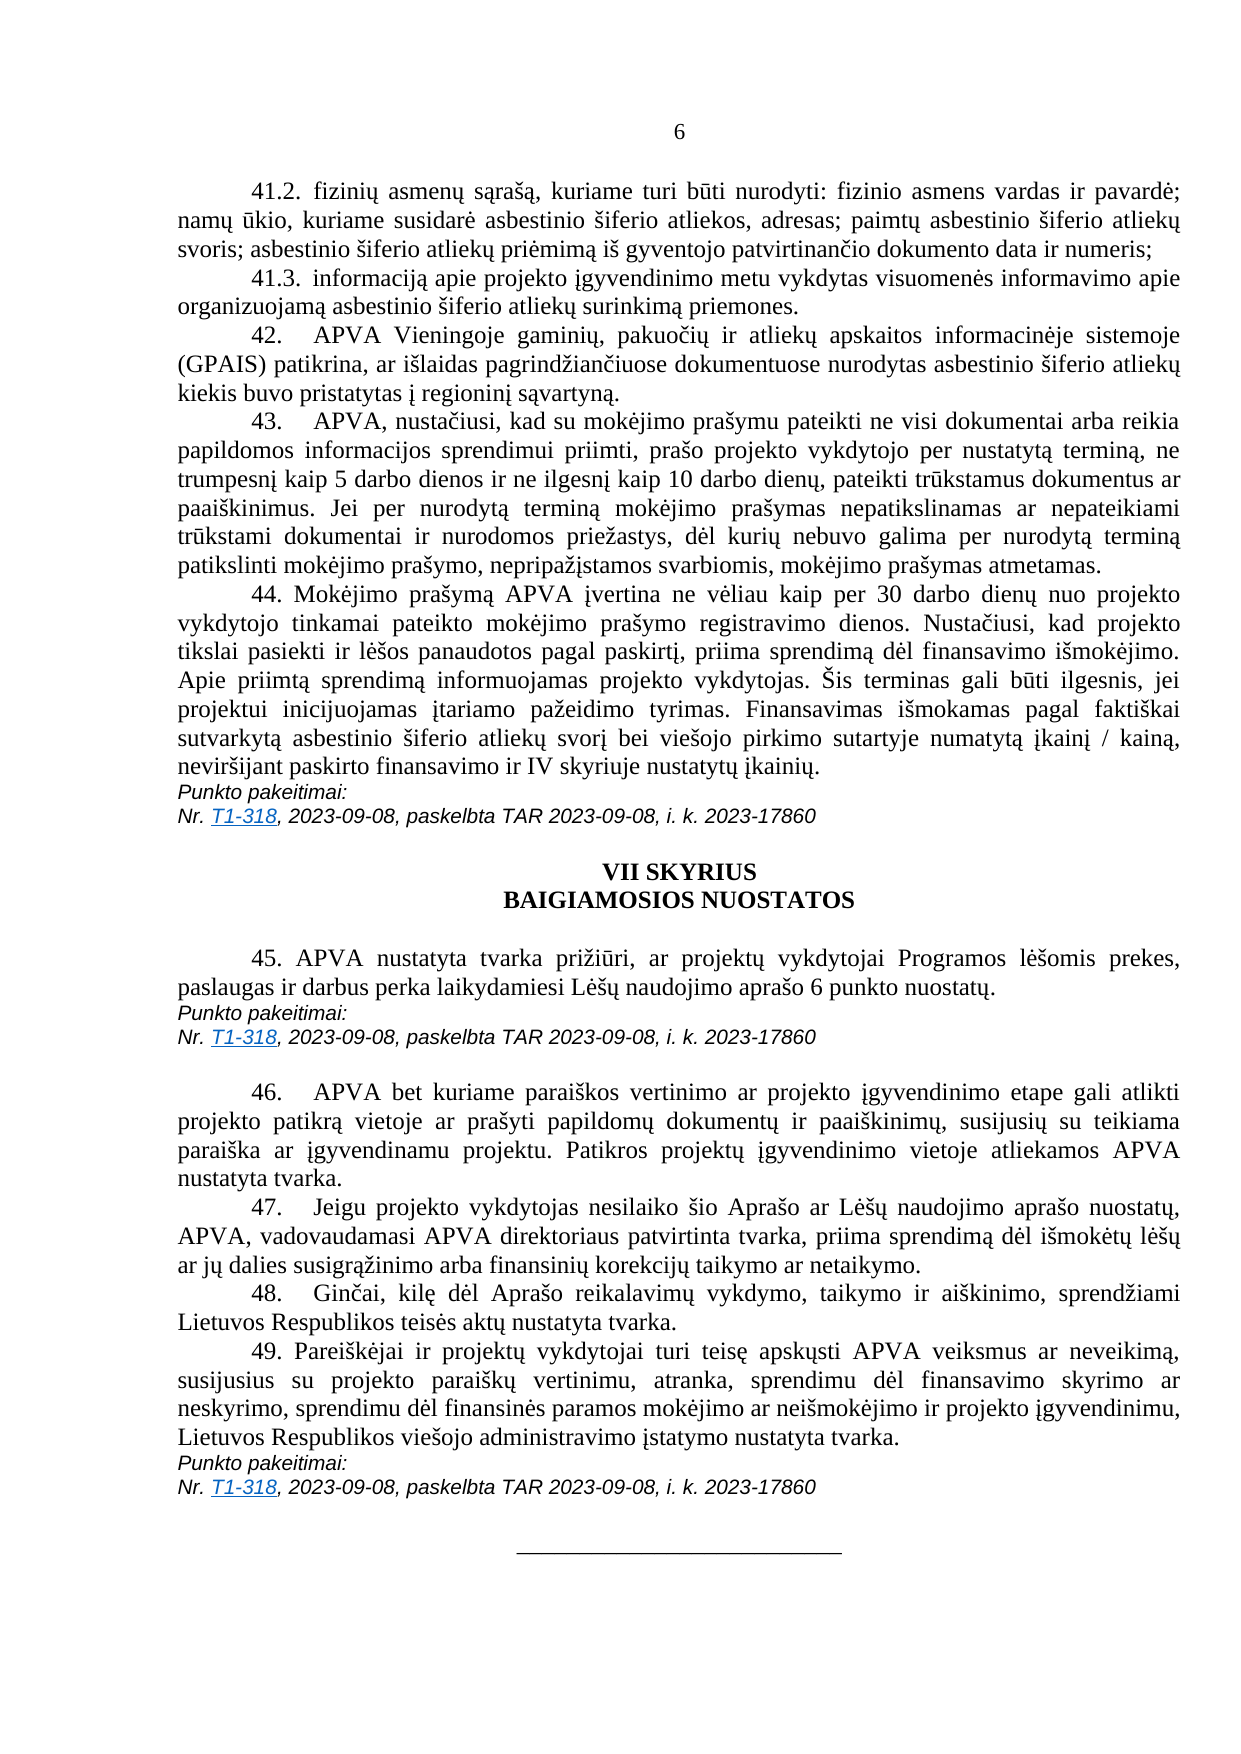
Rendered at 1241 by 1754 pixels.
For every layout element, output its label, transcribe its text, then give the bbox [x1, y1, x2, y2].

text 45. APVA nustatyta tvarka prižiūri, ar projektų vykdytojai Programos lėšomis prekes, paslaugas ir darbus perka laikydamiesi Lėšų naudojimo aprašo 6 punkto nuostatų. [177, 943, 1181, 1001]
text 41.3. informaciją apie projekto įgyvendinimo metu vykdytas visuomenės informavimo apie organizuojamą asbestinio šiferio atliekų surinkimą priemones. [177, 263, 1181, 320]
text Punkto pakeitimai: [177, 1001, 1181, 1024]
text 48. Ginčai, kilę dėl Aprašo reikalavimų vykdymo, taikymo ir aiškinimo, sprendžiami Lietuvos Respublikos teisės aktų nustatyta tvarka. [177, 1278, 1181, 1336]
text __________________________ [177, 1528, 1181, 1556]
text 44. Mokėjimo prašymą APVA įvertina ne vėliau kaip per 30 darbo dienų nuo projekto vykdytojo tinkamai pateikto mokėjimo prašymo registravimo dienos. Nustačiusi, kad projekto tikslai pasiekti ir lėšos panaudotos pagal paskirtį, priima sprendimą dėl finansavimo išmokėjimo. Apie priimtą sprendimą informuojamas projekto vykdytojas. Šis terminas gali būti ilgesnis, jei projektui inicijuojamas įtariamo pažeidimo tyrimas. Finansavimas išmokamas pagal faktiškai sutvarkytą asbestinio šiferio atliekų svorį bei viešojo pirkimo sutartyje numatytą įkainį / kainą, neviršijant paskirto finansavimo ir IV skyriuje nustatytų įkainių. [177, 579, 1181, 780]
text Nr. T1-318, 2023-09-08, paskelbta TAR 2023-09-08, i. k. 2023-17860 [177, 804, 1181, 828]
text 43. APVA, nustačiusi, kad su mokėjimo prašymu pateikti ne visi dokumentai arba reikia papildomos informacijos sprendimui priimti, prašo projekto vykdytojo per nustatytą terminą, ne trumpesnį kaip 5 darbo dienos ir ne ilgesnį kaip 10 darbo dienų, pateikti trūkstamus dokumentus ar paaiškinimus. Jei per nurodytą terminą mokėjimo prašymas nepatikslinamas ar nepateikiami trūkstami dokumentai ir nurodomos priežastys, dėl kurių nebuvo galima per nurodytą terminą patikslinti mokėjimo prašymo, nepripažįstamos svarbiomis, mokėjimo prašymas atmetamas. [177, 406, 1181, 579]
text 47. Jeigu projekto vykdytojas nesilaiko šio Aprašo ar Lėšų naudojimo aprašo nuostatų, APVA, vadovaudamasi APVA direktoriaus patvirtinta tvarka, priima sprendimą dėl išmokėtų lėšų ar jų dalies susigrąžinimo arba finansinių korekcijų taikymo ar netaikymo. [177, 1192, 1181, 1278]
text BAIGIAMOSIOS NUOSTATOS [177, 886, 1181, 914]
text 42. APVA Vieningoje gaminių, pakuočių ir atliekų apskaitos informacinėje sistemoje (GPAIS) patikrina, ar išlaidas pagrindžiančiuose dokumentuose nurodytas asbestinio šiferio atliekų kiekis buvo pristatytas į regioninį sąvartyną. [177, 320, 1181, 406]
text Nr. T1-318, 2023-09-08, paskelbta TAR 2023-09-08, i. k. 2023-17860 [177, 1024, 1181, 1048]
text Punkto pakeitimai: [177, 780, 1181, 804]
text 41.2. fizinių asmenų sąrašą, kuriame turi būti nurodyti: fizinio asmens vardas ir pavardė; namų ūkio, kuriame susidarė asbestinio šiferio atliekos, adresas; paimtų asbestinio šiferio atliekų svoris; asbestinio šiferio atliekų priėmimą iš gyventojo patvirtinančio dokumento data ir numeris; [177, 176, 1181, 263]
text Nr. T1-318, 2023-09-08, paskelbta TAR 2023-09-08, i. k. 2023-17860 [177, 1475, 1181, 1499]
text 46. APVA bet kuriame paraiškos vertinimo ar projekto įgyvendinimo etape gali atlikti projekto patikrą vietoje ar prašyti papildomų dokumentų ir paaiškinimų, susijusių su teikiama paraiška ar įgyvendinamu projektu. Patikros projektų įgyvendinimo vietoje atliekamos APVA nustatyta tvarka. [177, 1077, 1181, 1192]
text VII SKYRIUS [177, 857, 1181, 886]
text 49. Pareiškėjai ir projektų vykdytojai turi teisę apskųsti APVA veiksmus ar neveikimą, susijusius su projekto paraiškų vertinimu, atranka, sprendimu dėl finansavimo skyrimo ar neskyrimo, sprendimu dėl finansinės paramos mokėjimo ar neišmokėjimo ir projekto įgyvendinimu, Lietuvos Respublikos viešojo administravimo įstatymo nustatyta tvarka. [177, 1336, 1181, 1451]
text Punkto pakeitimai: [177, 1451, 1181, 1475]
